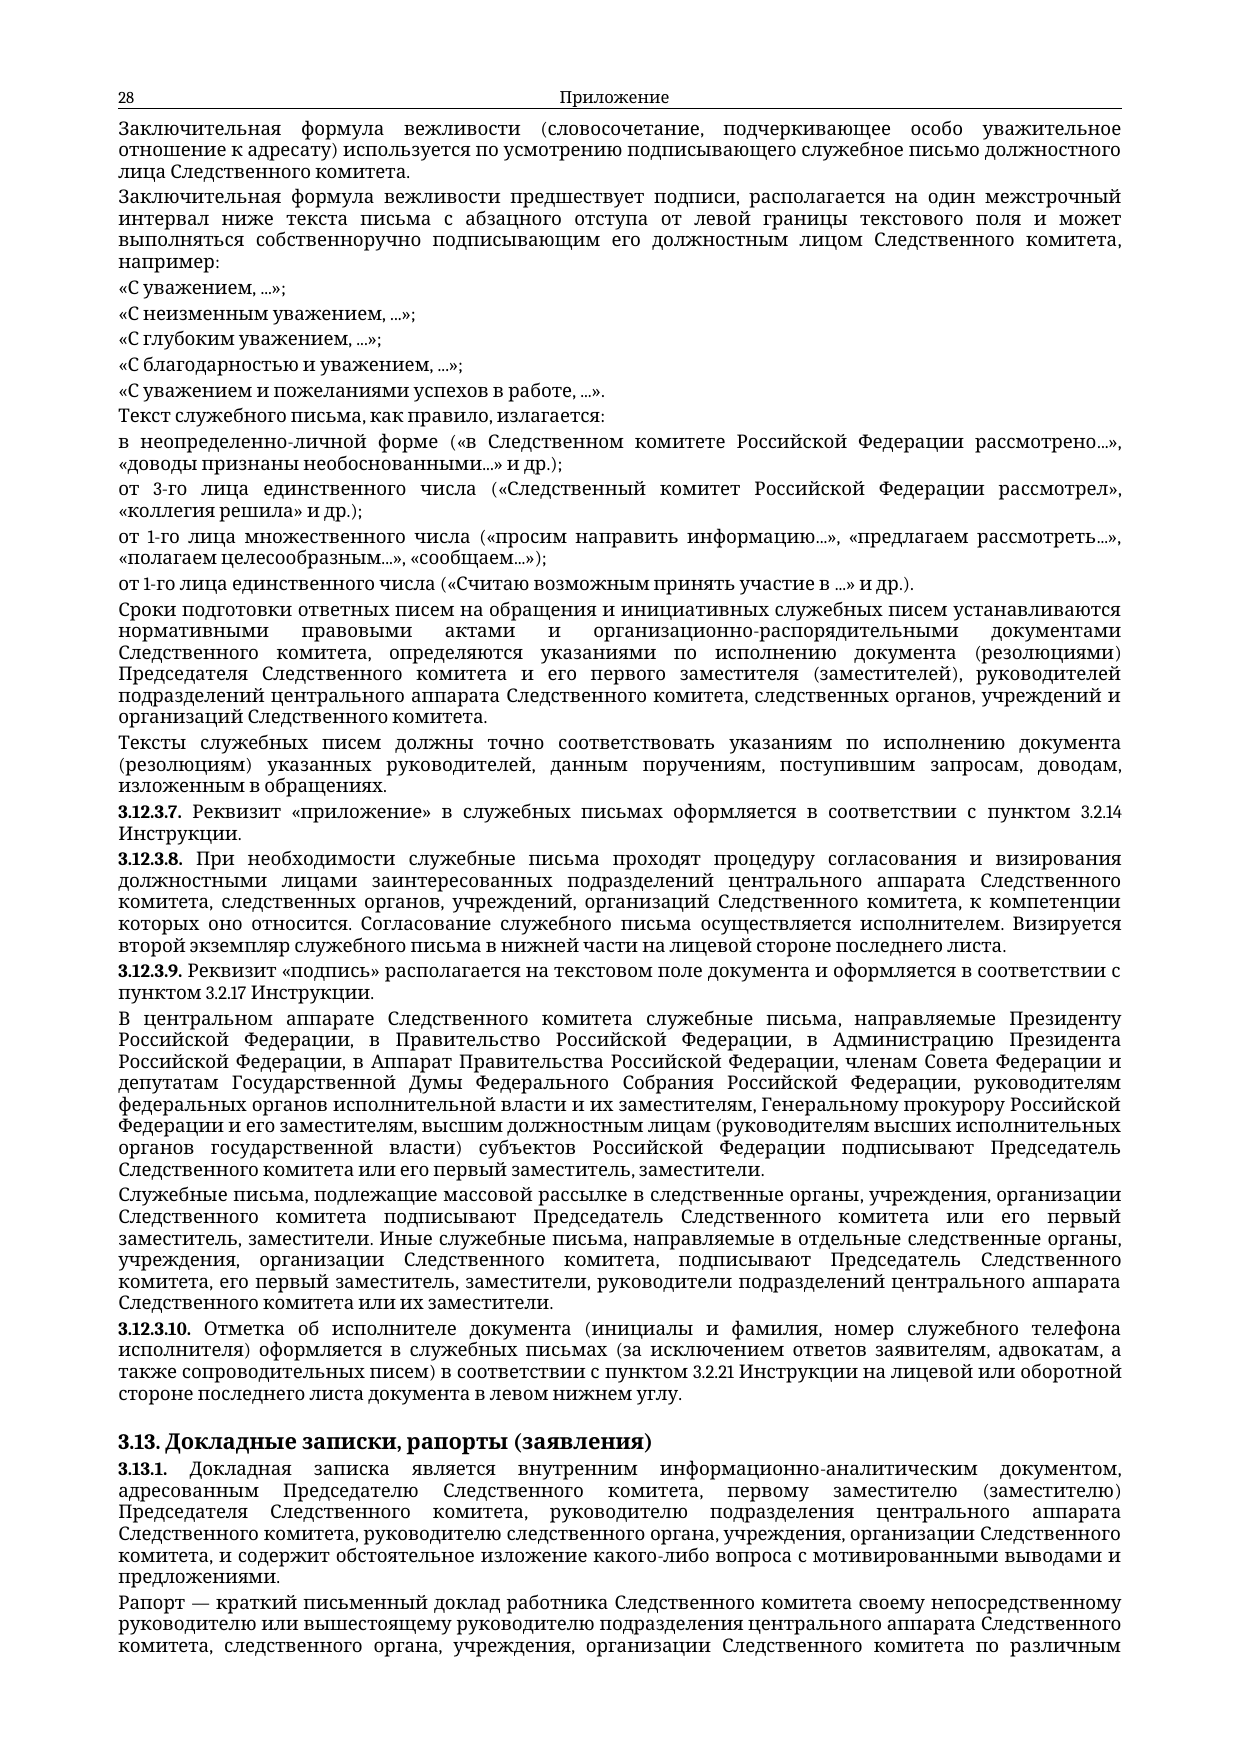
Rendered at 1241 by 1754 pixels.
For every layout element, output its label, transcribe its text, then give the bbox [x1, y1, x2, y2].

text 3.12.3.8. При необходимости служебные письма проходят процедуру согласования и визирования должностными лицами заинтересованных подразделений центрального аппарата Следственного комитета, следственных органов, учреждений, организаций Следственного комитета, к компетенции которых оно относится. Согласование служебного письма осуществляется исполнителем. Визируется второй экземпляр служебного письма в нижней части на лицевой стороне последнего листа. [118, 849, 1122, 957]
text «С уважением и пожеланиями успехов в работе, ...». [118, 380, 1122, 402]
subtitle 3.13. Докладные записки, рапорты (заявления) [118, 1429, 1122, 1455]
text Текст служебного письма, как правило, излагается: [118, 406, 1122, 427]
text «С неизменным уважением, ...»; [118, 303, 1122, 324]
text «С благодарностью и уважением, ...»; [118, 354, 1122, 376]
text от 1-го лица множественного числа («просим направить информацию...», «предлагаем рассмотреть...», «полагаем целесообразным...», «сообщаем...»); [118, 526, 1122, 569]
text Рапорт — краткий письменный доклад работника Следственного комитета своему непосредственному руководителю или вышестоящему руководителю подразделения центрального аппарата Следственного комитета, следственного органа, учреждения, организации Следственного комитета по различным [118, 1592, 1122, 1657]
text «С глубоким уважением, ...»; [118, 329, 1122, 350]
text Заключительная формула вежливости (словосочетание, подчеркивающее особо уважительное отношение к адресату) используется по усмотрению подписывающего служебное письмо должностного лица Следственного комитета. [118, 118, 1122, 183]
text Заключительная формула вежливости предшествует подписи, располагается на один межстрочный интервал ниже текста письма с абзацного отступа от левой границы текстового поля и может выполняться собственноручно подписывающим его должностным лицом Следственного комитета, например: [118, 187, 1122, 273]
text 3.12.3.7. Реквизит «приложение» в служебных письмах оформляется в соответствии с пунктом 3.2.14 Инструкции. [118, 802, 1122, 845]
text 3.12.3.9. Реквизит «подпись» располагается на текстовом поле документа и оформляется в соответствии с пунктом 3.2.17 Инструкции. [118, 961, 1122, 1004]
text от 3-го лица единственного числа («Следственный комитет Российской Федерации рассмотрел», «коллегия решила» и др.); [118, 479, 1122, 522]
text В центральном аппарате Следственного комитета служебные письма, направляемые Президенту Российской Федерации, в Правительство Российской Федерации, в Администрацию Президента Российской Федерации, в Аппарат Правительства Российской Федерации, членам Совета Федерации и депутатам Государственной Думы Федерального Собрания Российской Федерации, руководителям федеральных органов исполнительной власти и их заместителям, Генеральному прокурору Российской Федерации и его заместителям, высшим должностным лицам (руководителям высших исполнительных органов государственной власти) субъектов Российской Федерации подписывают Председатель Следственного комитета или его первый заместитель, заместители. [118, 1008, 1122, 1181]
text Тексты служебных писем должны точно соответствовать указаниям по исполнению документа (резолюциям) указанных руководителей, данным поручениям, поступившим запросам, доводам, изложенным в обращениях. [118, 733, 1122, 797]
text 3.12.3.10. Отметка об исполнителе документа (инициалы и фамилия, номер служебного телефона исполнителя) оформляется в служебных письмах (за исключением ответов заявителям, адвокатам, а также сопроводительных писем) в соответствии с пунктом 3.2.21 Инструкции на лицевой или оборотной стороне последнего листа документа в левом нижнем углу. [118, 1318, 1122, 1405]
text «С уважением, ...»; [118, 277, 1122, 299]
text Сроки подготовки ответных писем на обращения и инициативных служебных писем устанавливаются нормативными правовыми актами и организационно-распорядительными документами Следственного комитета, определяются указаниями по исполнению документа (резолюциями) Председателя Следственного комитета и его первого заместителя (заместителей), руководителей подразделений центрального аппарата Следственного комитета, следственных органов, учреждений и организаций Следственного комитета. [118, 599, 1122, 729]
text в неопределенно-личной форме («в Следственном комитете Российской Федерации рассмотрено...», «доводы признаны необоснованными...» и др.); [118, 432, 1122, 475]
text 3.13.1. Докладная записка является внутренним информационно-аналитическим документом, адресованным Председателю Следственного комитета, первому заместителю (заместителю) Председателя Следственного комитета, руководителю подразделения центрального аппарата Следственного комитета, руководителю следственного органа, учреждения, организации Следственного комитета, и содержит обстоятельное изложение какого-либо вопроса с мотивированными выводами и предложениями. [118, 1459, 1122, 1588]
text от 1-го лица единственного числа («Считаю возможным принять участие в ...» и др.). [118, 573, 1122, 595]
text Служебные письма, подлежащие массовой рассылке в следственные органы, учреждения, организации Следственного комитета подписывают Председатель Следственного комитета или его первый заместитель, заместители. Иные служебные письма, направляемые в отдельные следственные органы, учреждения, организации Следственного комитета, подписывают Председатель Следственного комитета, его первый заместитель, заместители, руководители подразделений центрального аппарата Следственного комитета или их заместители. [118, 1185, 1122, 1314]
